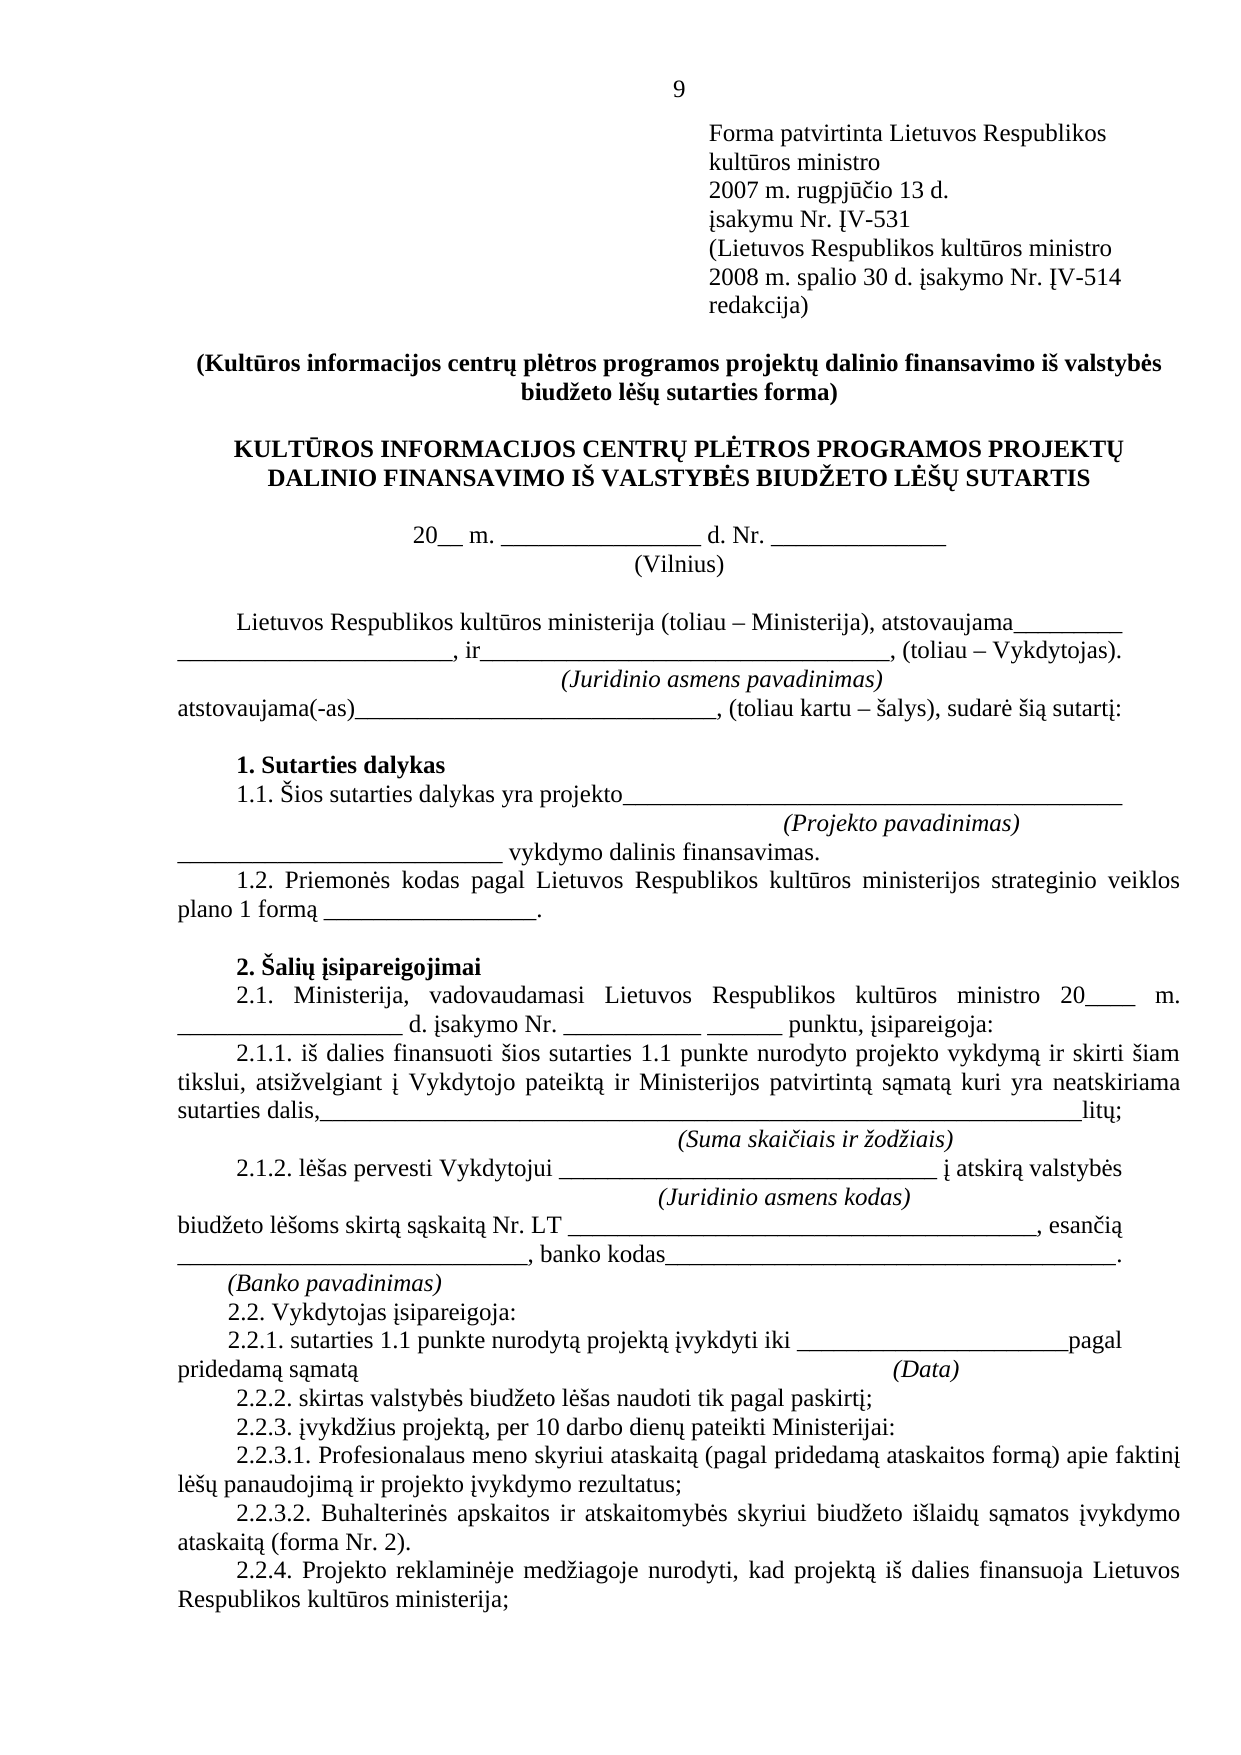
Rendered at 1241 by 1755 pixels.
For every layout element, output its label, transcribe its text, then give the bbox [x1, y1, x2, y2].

text 2. Šalių įsipareigojimai [177, 952, 1181, 981]
text 2.2.1. sutarties 1.1 punkte nurodytą projektą įvykdyti iki pagal [228, 1326, 1181, 1354]
text (Juridinio asmens pavadinimas) [265, 664, 1181, 693]
text (Kultūros informacijos centrų plėtros programos projektų dalinio finansavimo iš valstybės biudžeto lėšų sutarties forma) [177, 348, 1181, 406]
text 2.2.3.1. Profesionalaus meno skyriui ataskaitą (pagal pridedamą ataskaitos formą) apie faktinį lėšų panaudojimą ir projekto įvykdymo rezultatus; [177, 1441, 1181, 1498]
text 2.2.2. skirtas valstybės biudžeto lėšas naudoti tik pagal paskirtį; [177, 1383, 1181, 1412]
text 1.1. Šios sutarties dalykas yra projekto [177, 779, 1181, 808]
text 2.2.4. Projekto reklaminėje medžiagoje nurodyti, kad projektą iš dalies finansuoja Lietuvos Respublikos kultūros ministerija; [177, 1556, 1181, 1613]
text 1.2. Priemonės kodas pagal Lietuvos Respublikos kultūros ministerijos strateginio veiklos plano 1 formą _________________. [177, 866, 1181, 923]
text (Suma skaičiais ir žodžiais) [452, 1124, 1181, 1153]
text 2.2. Vykdytojas įsipareigoja: [228, 1297, 1181, 1326]
text 2007 m. rugpjūčio 13 d. [177, 176, 1181, 204]
text (Projekto pavadinimas) [624, 808, 1181, 837]
text 2.2.3. įvykdžius projektą, per 10 darbo dienų pateikti Ministerijai: [177, 1412, 1181, 1441]
text 2.2.3.2. Buhalterinės apskaitos ir atskaitomybės skyriui biudžeto išlaidų sąmatos įvykdymo ataskaitą (forma Nr. 2). [177, 1498, 1181, 1556]
text __________________________ vykdymo dalinis finansavimas. [177, 837, 1181, 866]
text 1. Sutarties dalykas [177, 751, 1181, 779]
text pridedamą sąmatą (Data) [177, 1354, 1181, 1383]
text kultūros ministro [177, 147, 1181, 176]
text ______________________, ir , (toliau – Vykdytojas). [177, 636, 1181, 664]
text atstovaujama(-as) , (toliau kartu – šalys), sudarė šią sutartį: [177, 693, 1181, 722]
text įsakymu Nr. ĮV-531 [177, 204, 1181, 233]
text 20__ m. ________________ d. Nr. ______________ [177, 521, 1181, 549]
text 2.1.1. iš dalies finansuoti šios sutarties 1.1 punkte nurodyto projekto vykdymą ir skirti šiam tikslui, atsižvelgiant į Vykdytojo pateiktą ir Ministerijos patvirtintą sąmatą kuri yra neatskiriama sutarties dalis, litų; [177, 1038, 1181, 1124]
text redakcija) [177, 291, 1181, 319]
text (Vilnius) [177, 549, 1181, 578]
text biudžeto lėšoms skirtą sąskaitą Nr. LT , esančią [177, 1211, 1181, 1239]
text Forma patvirtinta Lietuvos Respublikos [709, 118, 1181, 147]
text (Lietuvos Respublikos kultūros ministro [177, 233, 1181, 262]
text (Juridinio asmens kodas) [390, 1182, 1181, 1211]
text 2.1. Ministerija, vadovaudamasi Lietuvos Respublikos kultūros ministro 20____ m. __________________ d. įsakymo Nr. ___________ ______ punktu, įsipareigoja: [177, 981, 1181, 1038]
text ____________________________, banko kodas . [177, 1239, 1181, 1268]
text KULTŪROS INFORMACIJOS CENTRŲ PLĖTROS PROGRAMOS PROJEKTŲ DALINIO FINANSAVIMO IŠ VALSTYBĖS BIUDŽETO LĖŠŲ SUTARTIS [177, 434, 1181, 492]
text 2.1.2. lėšas pervesti Vykdytojui į atskirą valstybės [177, 1153, 1181, 1182]
text 2008 m. spalio 30 d. įsakymo Nr. ĮV-514 [177, 262, 1181, 291]
text (Banko pavadinimas) [227, 1268, 1181, 1297]
text Lietuvos Respublikos kultūros ministerija (toliau – Ministerija), atstovaujama [177, 607, 1181, 636]
